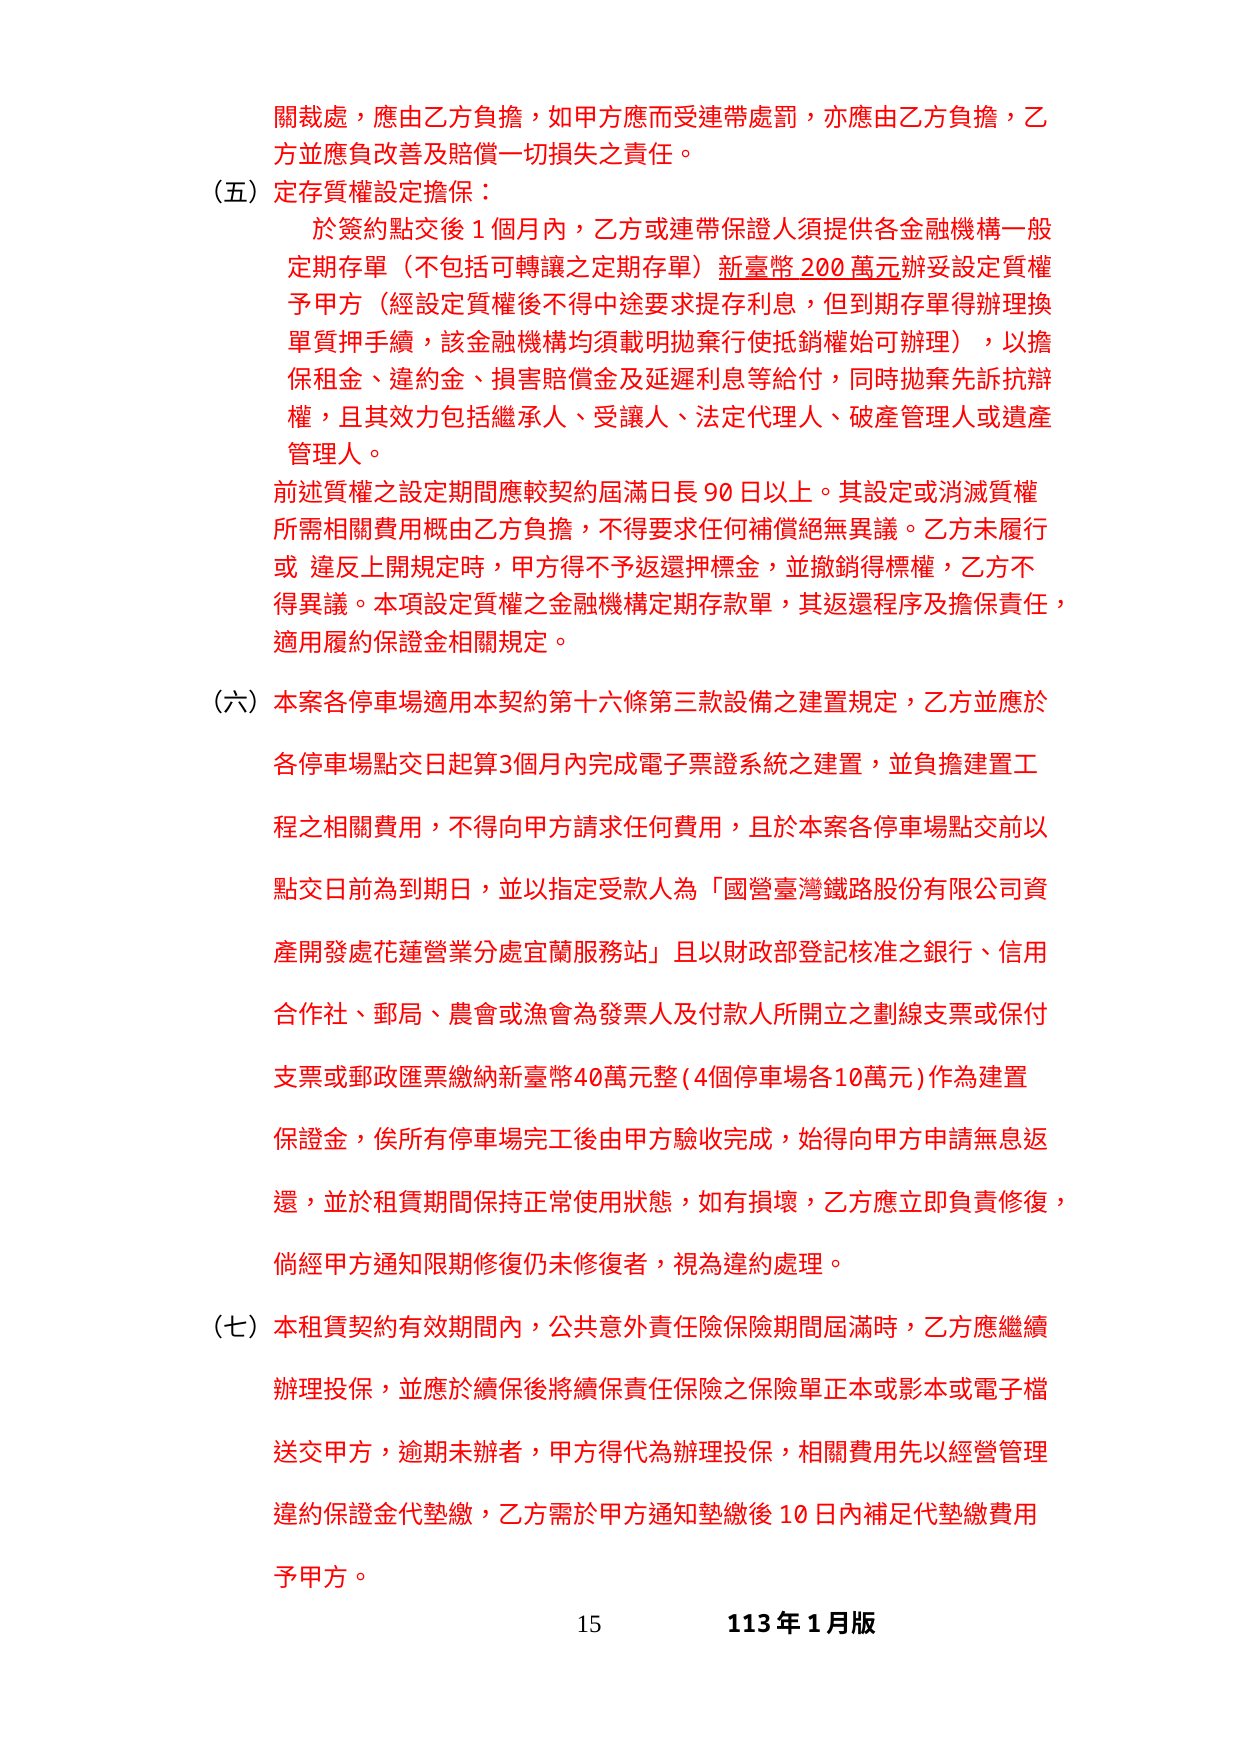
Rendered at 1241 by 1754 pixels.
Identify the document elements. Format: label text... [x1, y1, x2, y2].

list 本租賃契約有效期間內，公共意外責任險保險期間屆滿時，乙方應繼續辦理投保，並應於續保後將續保責任保險之保險單正本或影本或電子檔送交甲方，逾期未辦者，甲方得代為辦理投保，相關費用先以經營管理違約保證金代墊繳，乙方需於甲方通知墊繳後10日內補足代墊繳費用予甲方。 [198, 1284, 1053, 1596]
text 前述質權之設定期間應較契約屆滿日長90日以上。其設定或消滅質權所需相關費用概由乙方負擔，不得要求任何補償絕無異議。乙方未履行或 違反上開規定時，甲方得不予返還押標金，並撤銷得標權，乙方不得異議。本項設定質權之金融機構定期存款單，其返還程序及擔保責任，適用履約保證金相關規定。 [273, 471, 1053, 659]
text 於簽約點交後1個月內，乙方或連帶保證人須提供各金融機構一般定期存單（不包括可轉讓之定期存單）新臺幣200萬元辦妥設定質權予甲方（經設定質權後不得中途要求提存利息，但到期存單得辦理換單質押手續，該金融機構均須載明拋棄行使抵銷權始可辦理），以擔保租金、違約金、損害賠償金及延遲利息等給付，同時拋棄先訴抗辯權，且其效力包括繼承人、受讓人、法定代理人、破產管理人或遺產管理人。 [187, 209, 1053, 471]
list 定存質權設定擔保： [198, 171, 1053, 209]
list 關裁處，應由乙方負擔，如甲方應而受連帶處罰，亦應由乙方負擔，乙方並應負改善及賠償一切損失之責任。 [198, 96, 1053, 171]
list 本案各停車場適用本契約第十六條第三款設備之建置規定，乙方並應於各停車場點交日起算3個月內完成電子票證系統之建置，並負擔建置工程之相關費用，不得向甲方請求任何費用，且於本案各停車場點交前以點交日前為到期日，並以指定受款人為「國營臺灣鐵路股份有限公司資產開發處花蓮營業分處宜蘭服務站」且以財政部登記核准之銀行、信用合作社、郵局、農會或漁會為發票人及付款人所開立之劃線支票或保付支票或郵政匯票繳納新臺幣40萬元整(4個停車場各10萬元)作為建置保證金，俟所有停車場完工後由甲方驗收完成，始得向甲方申請無息返還，並於租賃期間保持正常使用狀態，如有損壞，乙方應立即負責修復，倘經甲方通知限期修復仍未修復者，視為違約處理。 [198, 659, 1053, 1284]
